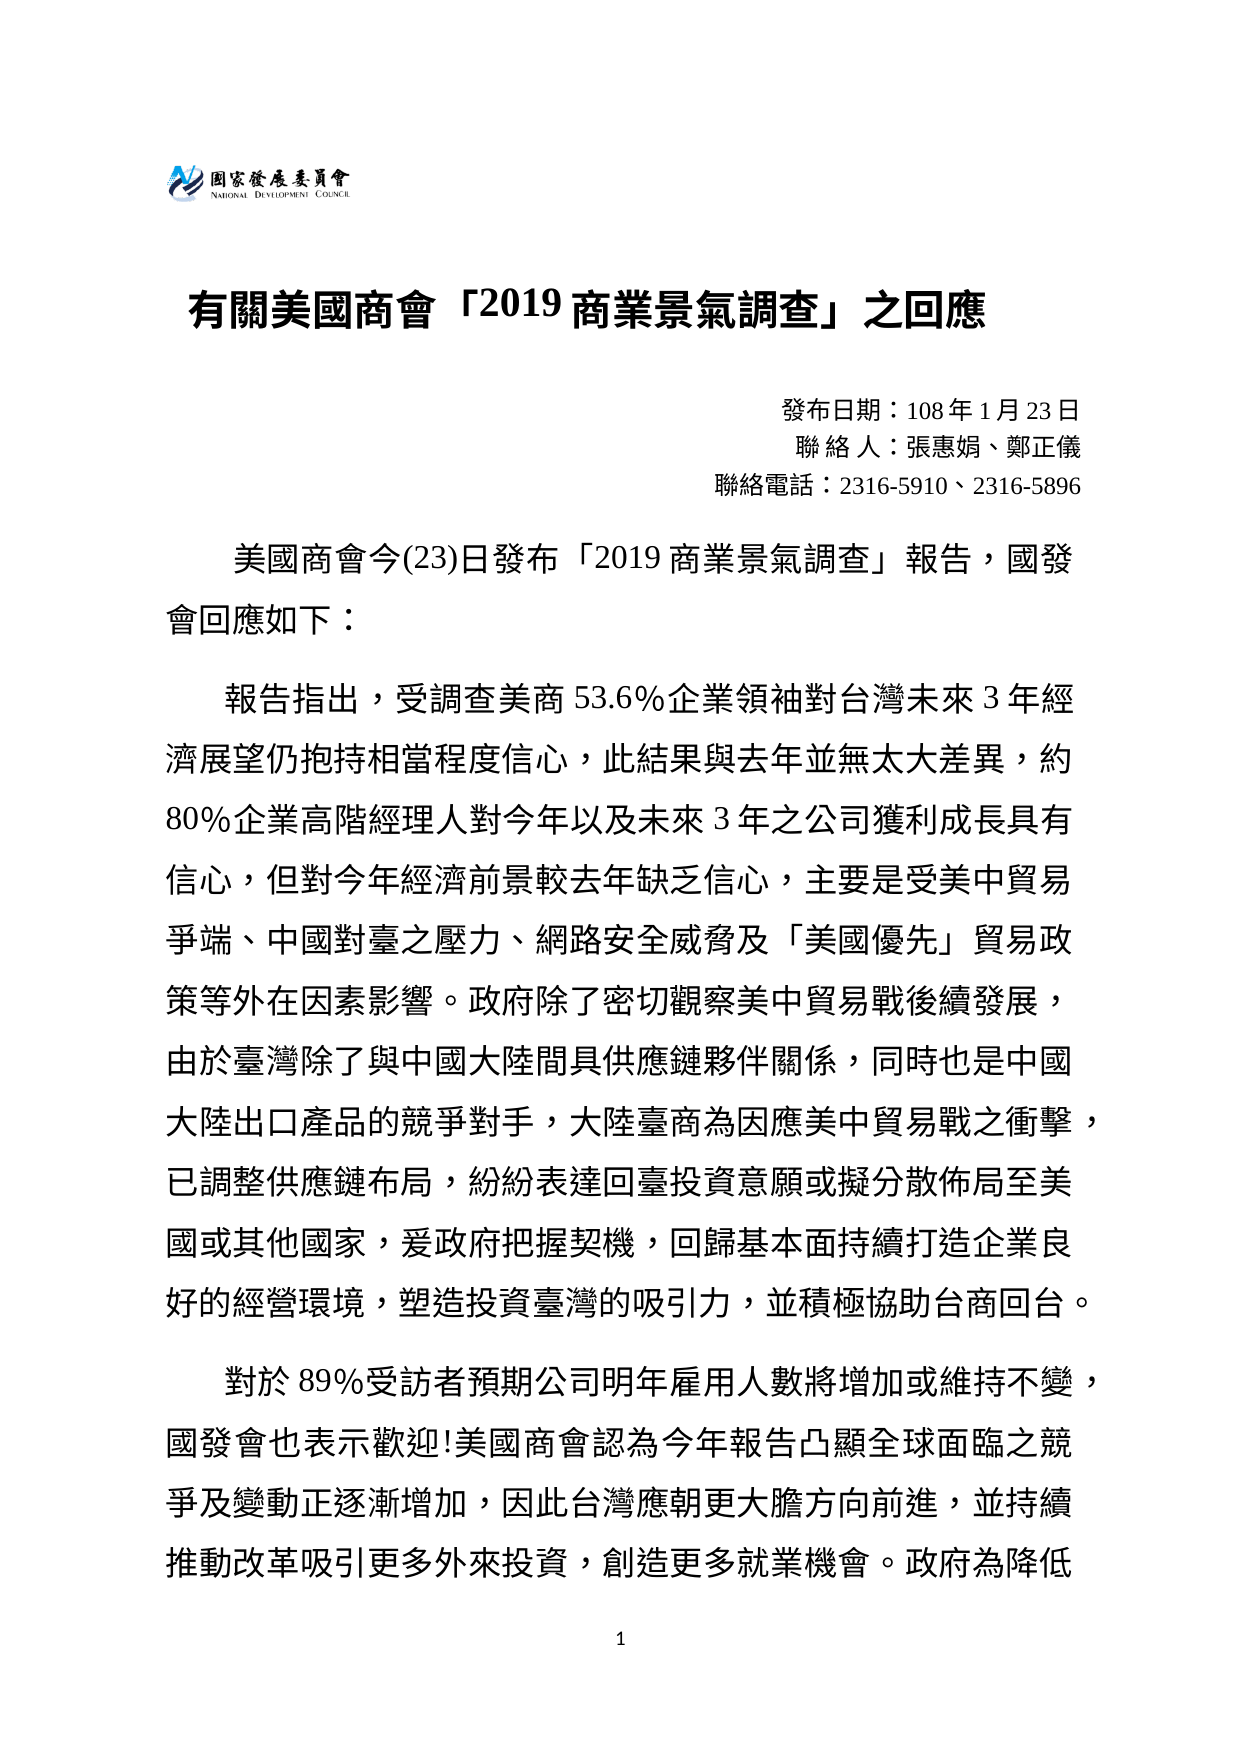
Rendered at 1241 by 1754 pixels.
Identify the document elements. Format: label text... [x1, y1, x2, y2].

text 美國商會今(23)日發布「2019商業景氣調查」報告，國發會回應如下： [165, 521, 1075, 642]
text 發布日期：108年1月23日 [165, 389, 1081, 427]
text 聯 絡 人：張惠娟、鄭正儀 [165, 427, 1081, 464]
text 對於89％受訪者預期公司明年雇用人數將增加或維持不變，國發會也表示歡迎!美國商會認為今年報告凸顯全球面臨之競爭及變動正逐漸增加，因此台灣應朝更大膽方向前進，並持續推動改革吸引更多外來投資，創造更多就業機會。政府為降低全球經濟風險對國內經濟之影響，正積極營造良好投資環境，協助企業排除投資障礙，持續推動「歡迎台商回台投資行動方案」、強化內需策略，驅動經濟穩定向前；並鬆綁不合時宜的法規，自106年10月至107年12月已完成427項的法規鬆綁，包括賦予企業經營彈性、完備租稅法制、增進人力運用彈性等，打造友善投資的經商法制環境，且於107年2月正式施行「外國專業人才延攬及僱用法」，核發多張就業金卡給國際優秀人才，另政府刻正積極推動「新經濟移民法(草案)」立法工作，實施後有助接軌國際人才，並充裕國內人力資本。政府亦積極推動加入區域經濟整合及簽署投資保障協定，透過經貿法規的改革與調和，促使我國產業與國際接軌，進一步提升競爭力。 [165, 1344, 1075, 1585]
picture [165, 164, 352, 202]
text 聯絡電話：2316-5910、2316-5896 [165, 464, 1081, 502]
text 有關美國商會「2019商業景氣調查」之回應 [165, 277, 1075, 352]
text 報告指出，受調查美商53.6％企業領袖對台灣未來3年經濟展望仍抱持相當程度信心，此結果與去年並無太大差異，約80％企業高階經理人對今年以及未來3年之公司獲利成長具有信心，但對今年經濟前景較去年缺乏信心，主要是受美中貿易爭端、中國對臺之壓力、網路安全威脅及「美國優先」貿易政策等外在因素影響。政府除了密切觀察美中貿易戰後續發展，由於臺灣除了與中國大陸間具供應鏈夥伴關係，同時也是中國大陸出口產品的競爭對手，大陸臺商為因應美中貿易戰之衝擊，已調整供應鏈布局，紛紛表達回臺投資意願或擬分散佈局至美國或其他國家，爰政府把握契機，回歸基本面持續打造企業良好的經營環境，塑造投資臺灣的吸引力，並積極協助台商回台。 [165, 660, 1075, 1325]
